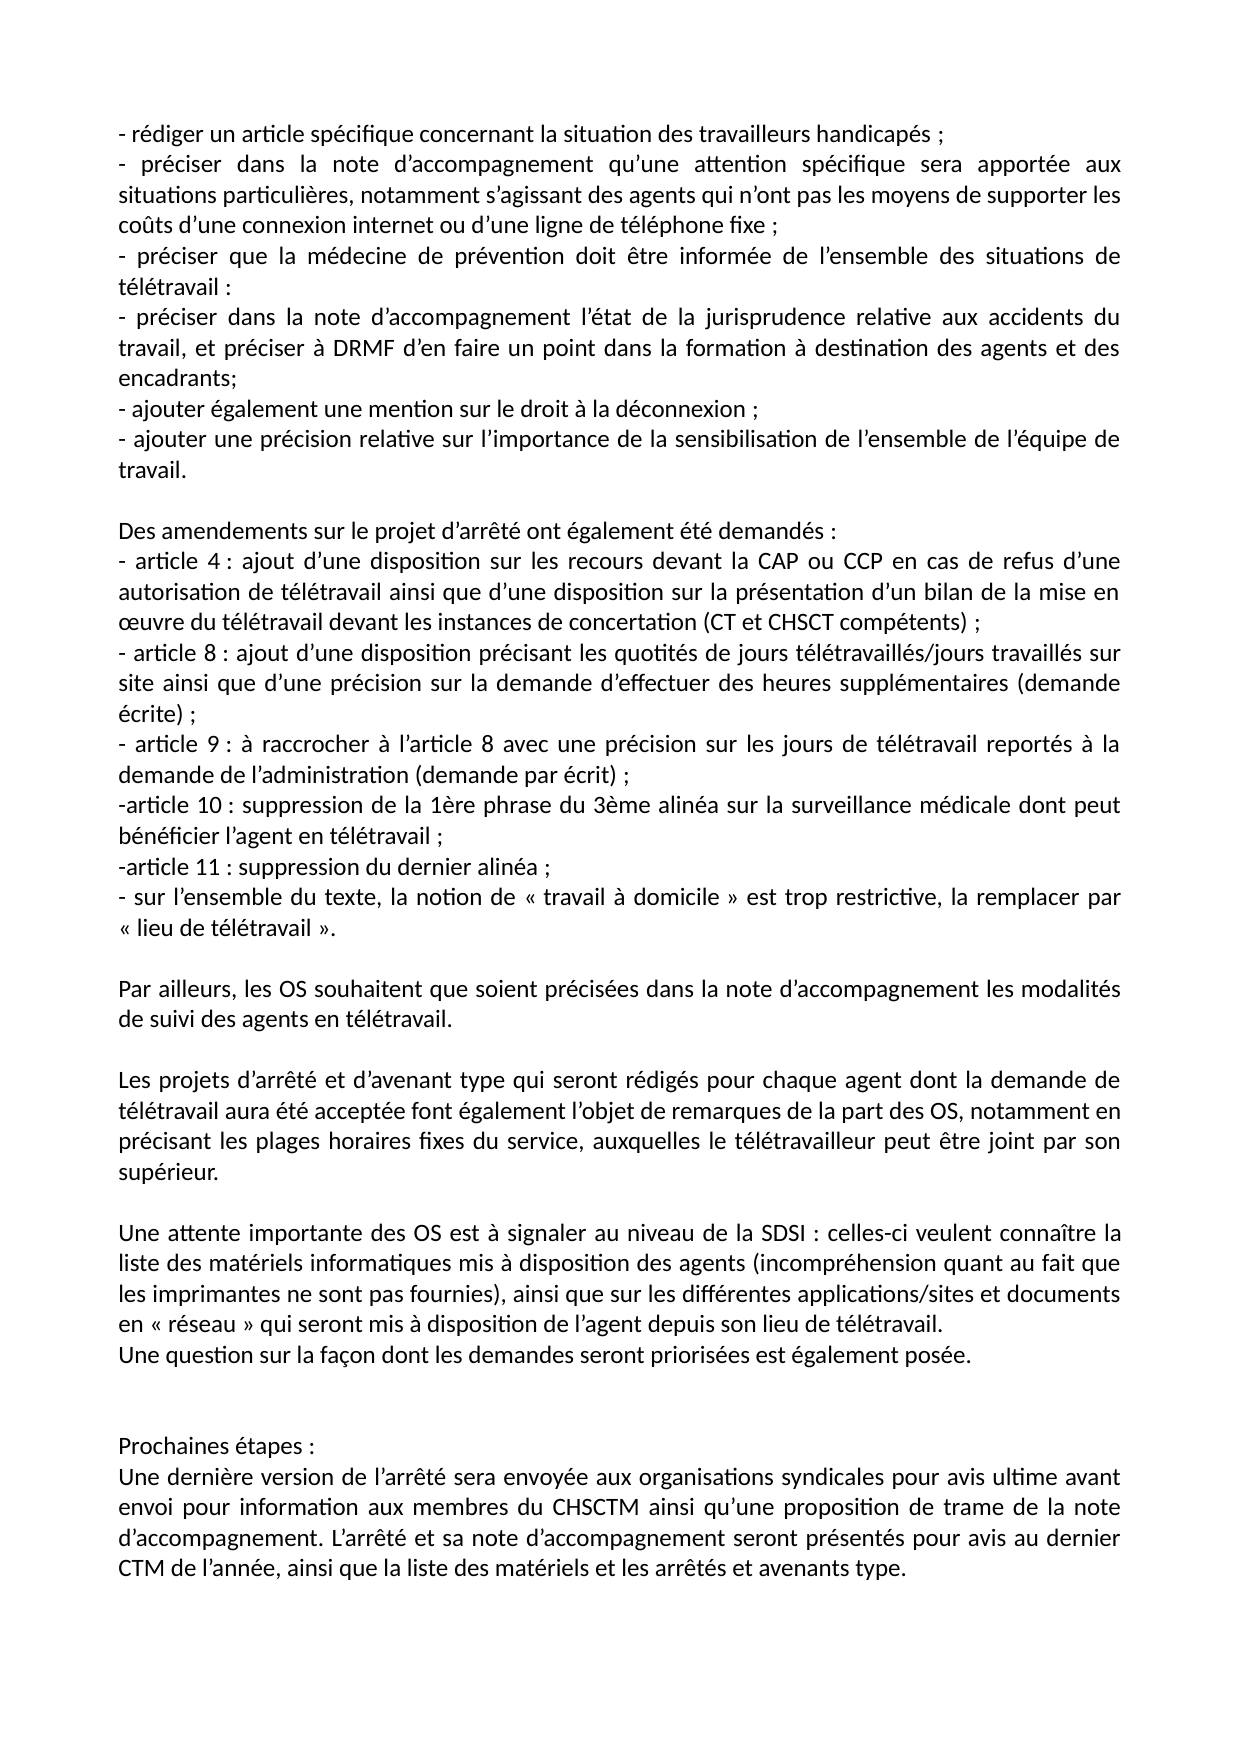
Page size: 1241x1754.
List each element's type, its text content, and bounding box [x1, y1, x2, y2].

text - préciser dans la note d’accompagnement qu’une attention spécifique sera apportée aux situations particulières, notamment s’agissant des agents qui n’ont pas les moyens de supporter les coûts d’une connexion internet ou d’une ligne de téléphone fixe ; [118, 149, 1122, 240]
text -article 10 : suppression de la 1ère phrase du 3ème alinéa sur la surveillance médicale dont peut bénéficier l’agent en télétravail ; [118, 789, 1122, 851]
text - article 8 : ajout d’une disposition précisant les quotités de jours télétravaillés/jours travaillés sur site ainsi que d’une précision sur la demande d’effectuer des heures supplémentaires (demande écrite) ; [118, 637, 1122, 728]
text - préciser dans la note d’accompagnement l’état de la jurisprudence relative aux accidents du travail, et préciser à DRMF d’en faire un point dans la formation à destination des agents et des encadrants; [118, 301, 1122, 393]
text Une dernière version de l’arrêté sera envoyée aux organisations syndicales pour avis ultime avant envoi pour information aux membres du CHSCTM ainsi qu’une proposition de trame de la note d’accompagnement. L’arrêté et sa note d’accompagnement seront présentés pour avis au dernier CTM de l’année, ainsi que la liste des matériels et les arrêtés et avenants type. [118, 1461, 1122, 1583]
text Une attente importante des OS est à signaler au niveau de la SDSI : celles-ci veulent connaître la liste des matériels informatiques mis à disposition des agents (incompréhension quant au fait que les imprimantes ne sont pas fournies), ainsi que sur les différentes applications/sites et documents en « réseau » qui seront mis à disposition de l’agent depuis son lieu de télétravail. [118, 1217, 1122, 1339]
text - article 9 : à raccrocher à l’article 8 avec une précision sur les jours de télétravail reportés à la demande de l’administration (demande par écrit) ; [118, 728, 1122, 789]
text -article 11 : suppression du dernier alinéa ; [118, 851, 1122, 881]
text Prochaines étapes : [118, 1431, 1122, 1461]
text Une question sur la façon dont les demandes seront priorisées est également posée. [118, 1339, 1122, 1369]
text - article 4 : ajout d’une disposition sur les recours devant la CAP ou CCP en cas de refus d’une autorisation de télétravail ainsi que d’une disposition sur la présentation d’un bilan de la mise en œuvre du télétravail devant les instances de concertation (CT et CHSCT compétents) ; [118, 545, 1122, 637]
text - ajouter une précision relative sur l’importance de la sensibilisation de l’ensemble de l’équipe de travail. [118, 423, 1122, 484]
text Les projets d’arrêté et d’avenant type qui seront rédigés pour chaque agent dont la demande de télétravail aura été acceptée font également l’objet de remarques de la part des OS, notamment en précisant les plages horaires fixes du service, auxquelles le télétravailleur peut être joint par son supérieur. [118, 1064, 1122, 1186]
text Des amendements sur le projet d’arrêté ont également été demandés : [118, 515, 1122, 545]
text - rédiger un article spécifique concernant la situation des travailleurs handicapés ; [118, 118, 1122, 149]
text - préciser que la médecine de prévention doit être informée de l’ensemble des situations de télétravail : [118, 240, 1122, 301]
text - sur l’ensemble du texte, la notion de « travail à domicile » est trop restrictive, la remplacer par « lieu de télétravail ». [118, 881, 1122, 942]
text - ajouter également une mention sur le droit à la déconnexion ; [118, 393, 1122, 423]
text Par ailleurs, les OS souhaitent que soient précisées dans la note d’accompagnement les modalités de suivi des agents en télétravail. [118, 973, 1122, 1034]
